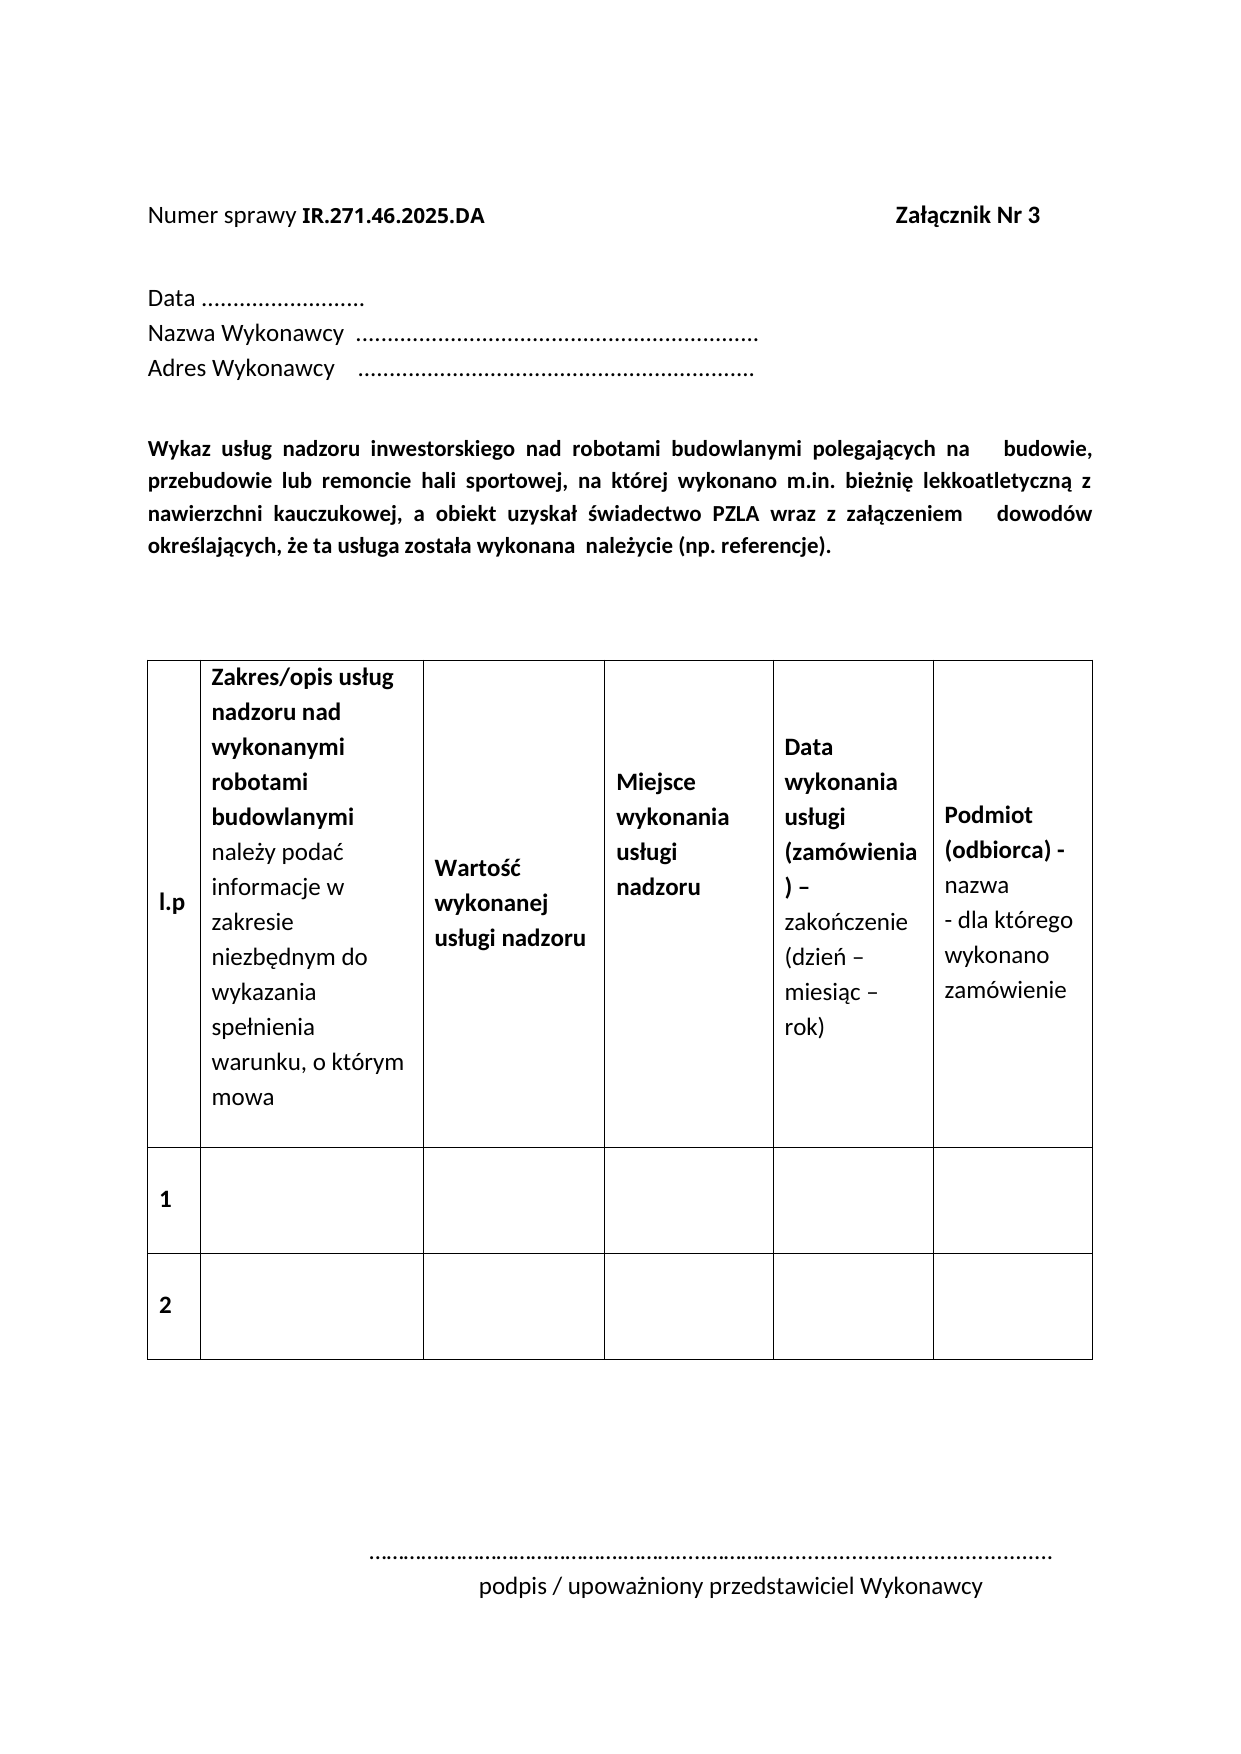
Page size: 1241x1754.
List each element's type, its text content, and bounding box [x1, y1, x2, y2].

table_cell [934, 1148, 1092, 1253]
table_cell [201, 1148, 423, 1253]
text Wykaz usług nadzoru inwestorskiego nad robotami budowlanymi polegających na budowie, przebudowie lub remoncie hali sportowej, na której wykonano m.in. bieżnię lekkoatletyczną z nawierzchni kauczukowej, a obiekt uzyskał świadectwo PZLA wraz z załączeniem dowodów określających, że ta usługa została wykonana należycie (np. referencje). [148, 434, 1093, 559]
table_header Wartość wykonanej usługi nadzoru [424, 661, 604, 1147]
table_cell [934, 1254, 1092, 1359]
table_cell 1 [148, 1148, 200, 1253]
table_header Miejsce wykonania usługi nadzoru [605, 661, 773, 1147]
text Adres Wykonawcy ............................................................... [148, 352, 1093, 382]
table_cell [774, 1254, 933, 1359]
text Data .......................... [148, 282, 1093, 312]
table_header Podmiot (odbiorca) - nazwa - dla którego wykonano zamówienie [934, 661, 1092, 1147]
text Nazwa Wykonawcy ................................................................ [148, 317, 1093, 347]
table_cell [424, 1148, 604, 1253]
table_header Data wykonania usługi (zamówienia) – zakończenie (dzień – miesiąc – rok) [774, 661, 933, 1147]
text podpis / upoważniony przedstawiciel Wykonawcy [295, 1570, 1093, 1600]
table_cell [605, 1148, 773, 1253]
text ………….………………………….……….....…………............................................ [295, 1535, 1093, 1565]
text Numer sprawy IR.271.46.2025.DA Załącznik Nr 3 [148, 199, 1093, 230]
table_cell [424, 1254, 604, 1359]
table_cell [774, 1148, 933, 1253]
table_cell [605, 1254, 773, 1359]
table_cell 2 [148, 1254, 200, 1359]
table_header l.p [148, 661, 200, 1147]
table_header Zakres/opis usług nadzoru nad wykonanymi robotami budowlanymi należy podać informacje w zakresie niezbędnym do wykazania spełnienia warunku, o którym mowa [201, 661, 423, 1147]
table_cell [201, 1254, 423, 1359]
